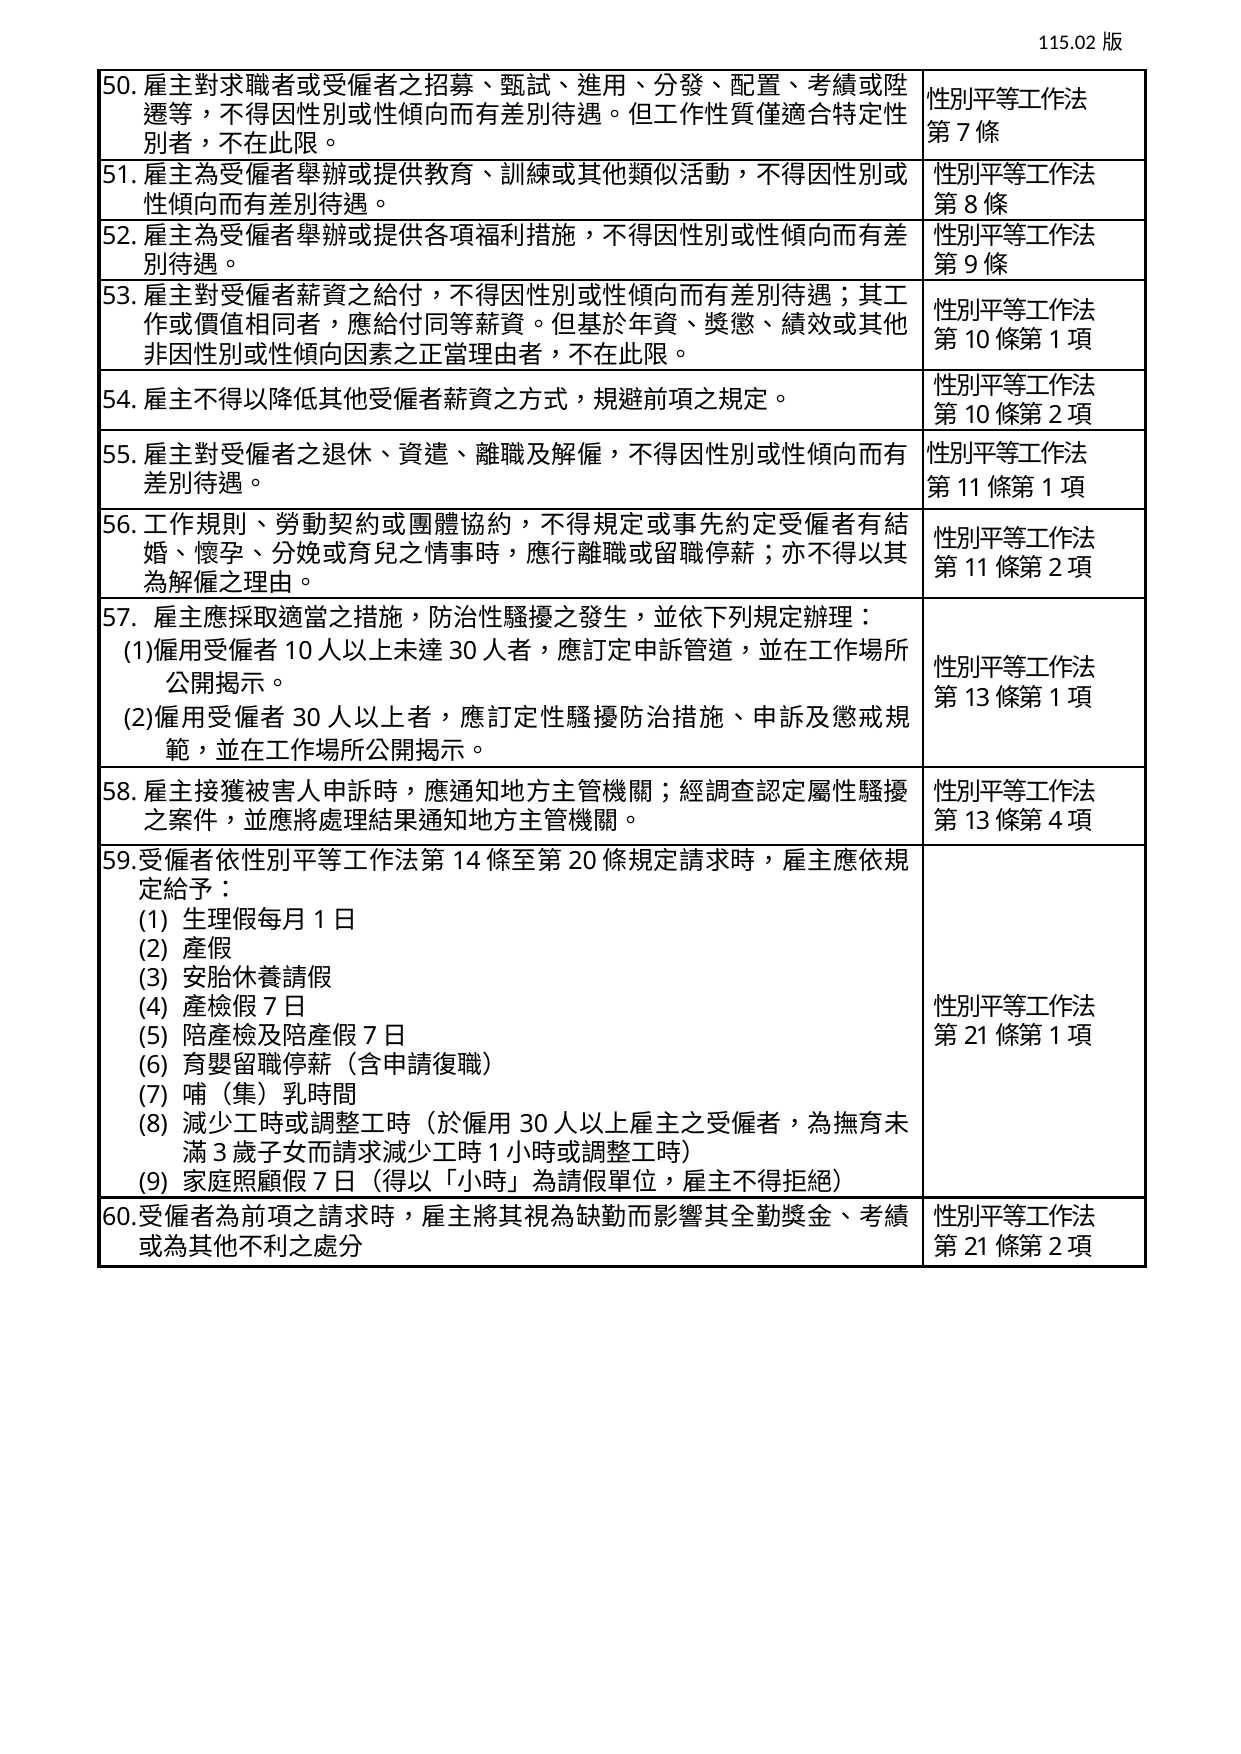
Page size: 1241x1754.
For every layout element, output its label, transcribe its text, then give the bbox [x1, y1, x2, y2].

table_cell 性別平等工作法 第11條第1項 [924, 431, 1144, 508]
table_cell 工作規則、勞動契約或團體協約，不得規定或事先約定受僱者有結婚、懷孕、分娩或育兒之情事時，應行離職或留職停薪；亦不得以其為解僱之理由。 [101, 510, 922, 597]
table_cell 雇主為受僱者舉辦或提供教育、訓練或其他類似活動，不得因性別或性傾向而有差別待遇。 [101, 161, 922, 219]
table_cell 性別平等工作法 第10條第1項 [924, 281, 1144, 369]
table_cell 性別平等工作法 第7條 [924, 71, 1144, 158]
table_cell 雇主對受僱者之退休、資遣、離職及解僱，不得因性別或性傾向而有差別待遇。 [101, 431, 922, 508]
table_cell 受僱者為前項之請求時，雇主將其視為缺勤而影響其全勤獎金、考績或為其他不利之處分 [101, 1199, 922, 1264]
table_cell 受僱者依性別平等工作法第14條至第20條規定請求時，雇主應依規定給予： 生理假每月1日 產假 安胎休養請假 產檢假7日 陪產檢及陪產假7日 育嬰留職停薪（含申請復職） 哺（集）乳時間 減少工時或調整工時（於僱用30人以上雇主之受僱者，為撫育未滿3歲子女而請求減少工時1小時或調整工時） 家庭照顧假7日（得以「小時」為請假單位，雇主不得拒絕） [101, 846, 922, 1196]
table_cell 雇主對受僱者薪資之給付，不得因性別或性傾向而有差別待遇；其工作或價值相同者，應給付同等薪資。但基於年資、獎懲、績效或其他非因性別或性傾向因素之正當理由者，不在此限。 [101, 281, 922, 369]
table_cell 性別平等工作法 第10條第2項 [924, 371, 1144, 429]
table_cell 性別平等工作法 第9條 [924, 221, 1144, 279]
table_cell 雇主接獲被害人申訴時，應通知地方主管機關；經調查認定屬性騷擾之案件，並應將處理結果通知地方主管機關。 [101, 768, 922, 844]
table_cell 性別平等工作法 第21條第1項 [924, 846, 1144, 1196]
table_cell 性別平等工作法 第13條第1項 [924, 599, 1144, 766]
table_cell 雇主為受僱者舉辦或提供各項福利措施，不得因性別或性傾向而有差別待遇。 [101, 221, 922, 279]
table_cell 性別平等工作法 第8條 [924, 161, 1144, 219]
table_cell 性別平等工作法 第21條第2項 [924, 1199, 1144, 1264]
table_cell 性別平等工作法 第13條第4項 [924, 768, 1144, 844]
table_cell 性別平等工作法 第11條第2項 [924, 510, 1144, 597]
table_cell 雇主應採取適當之措施，防治性騷擾之發生，並依下列規定辦理： (1)僱用受僱者10人以上未達30人者，應訂定申訴管道，並在工作場所公開揭示。 (2)僱用受僱者30人以上者，應訂定性騷擾防治措施、申訴及懲戒規範，並在工作場所公開揭示。 [101, 599, 922, 766]
table_cell 雇主不得以降低其他受僱者薪資之方式，規避前項之規定。 [101, 371, 922, 429]
table_cell 雇主對求職者或受僱者之招募、甄試、進用、分發、配置、考績或陞遷等，不得因性別或性傾向而有差別待遇。但工作性質僅適合特定性別者，不在此限。 [101, 71, 922, 158]
